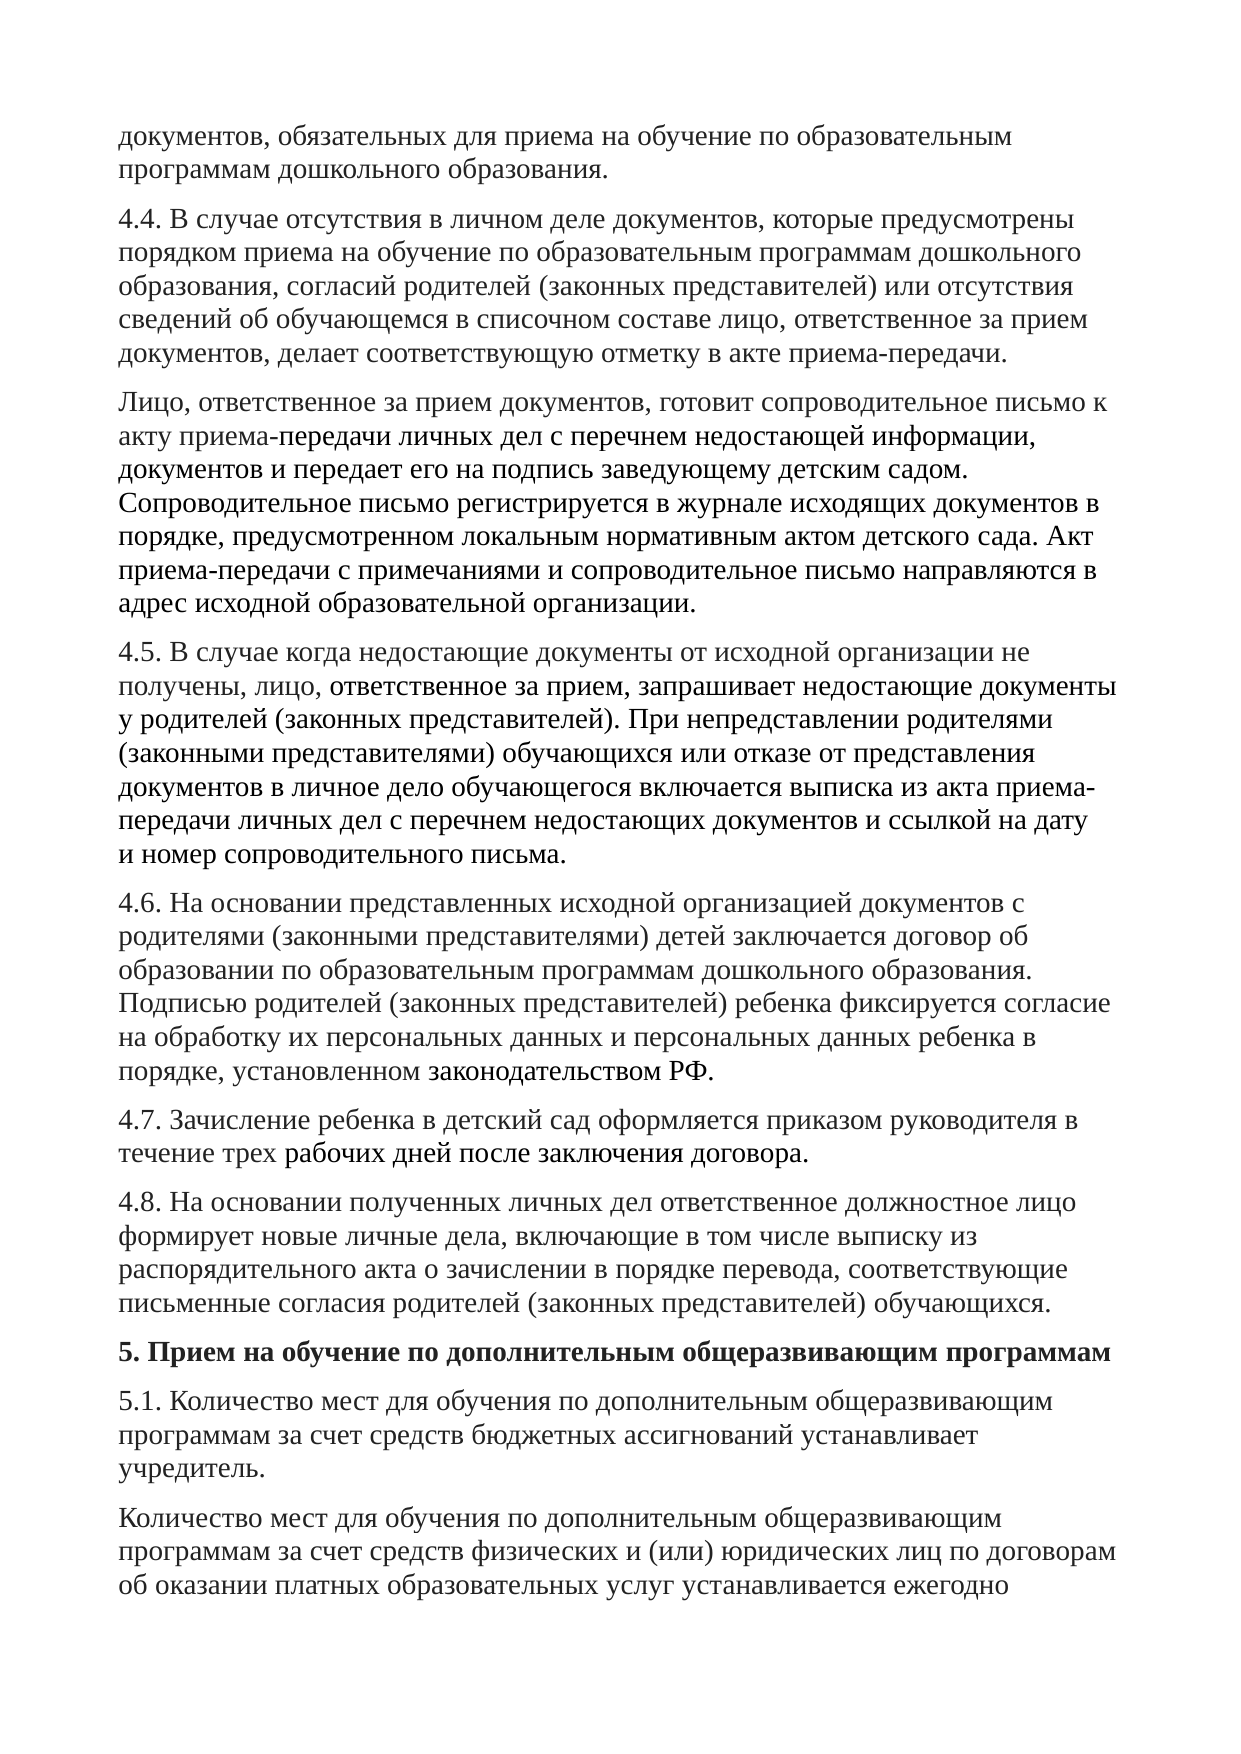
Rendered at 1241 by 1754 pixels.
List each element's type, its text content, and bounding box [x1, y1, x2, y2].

text 4.4. В случае отсутствия в личном деле документов, которые предусмотрены порядком приема на обучение по образовательным программам дошкольного образования, согласий родителей (законных представителей) или отсутствия сведений об обучающемся в списочном составе лицо, ответственное за прием документов, делает соответствующую отметку в акте приема-передачи. [118, 201, 1122, 368]
text Лицо, ответственное за прием документов, готовит сопроводительное письмо к акту приема-передачи личных дел с перечнем недостающей информации, документов и передает его на подпись заведующему детским садом. Сопроводительное письмо регистрируется в журнале исходящих документов в порядке, предусмотренном локальным нормативным актом детского сада. Акт приема-передачи с примечаниями и сопроводительное письмо направляются в адрес исходной образовательной организации. [118, 384, 1122, 619]
text 4.7. Зачисление ребенка в детский сад оформляется приказом руководителя в течение трех рабочих дней после заключения договора. [118, 1102, 1122, 1169]
text 5.1. Количество мест для обучения по дополнительным общеразвивающим программам за счет средств бюджетных ассигнований устанавливает учредитель. [118, 1383, 1122, 1484]
text 5. Прием на обучение по дополнительным общеразвивающим программам [118, 1334, 1122, 1368]
text 4.8. На основании полученных личных дел ответственное должностное лицо формирует новые личные дела, включающие в том числе выписку из распорядительного акта о зачислении в порядке перевода, соответствующие письменные согласия родителей (законных представителей) обучающихся. [118, 1184, 1122, 1319]
text 4.6. На основании представленных исходной организацией документов с родителями (законными представителями) детей заключается договор об образовании по образовательным программам дошкольного образования. Подписью родителей (законных представителей) ребенка фиксируется согласие на обработку их персональных данных и персональных данных ребенка в порядке, установленном законодательством РФ. [118, 885, 1122, 1086]
text документов, обязательных для приема на обучение по образовательным программам дошкольного образования. [118, 118, 1122, 185]
text 4.5. В случае когда недостающие документы от исходной организации не получены, лицо, ответственное за прием, запрашивает недостающие документы у родителей (законных представителей). При непредставлении родителями (законными представителями) обучающихся или отказе от представления документов в личное дело обучающегося включается выписка из акта приема-передачи личных дел с перечнем недостающих документов и ссылкой на дату и номер сопроводительного письма. [118, 634, 1122, 869]
text Количество мест для обучения по дополнительным общеразвивающим программам за счет средств физических и (или) юридических лиц по договорам об оказании платных образовательных услуг устанавливается ежегодно [118, 1500, 1122, 1600]
